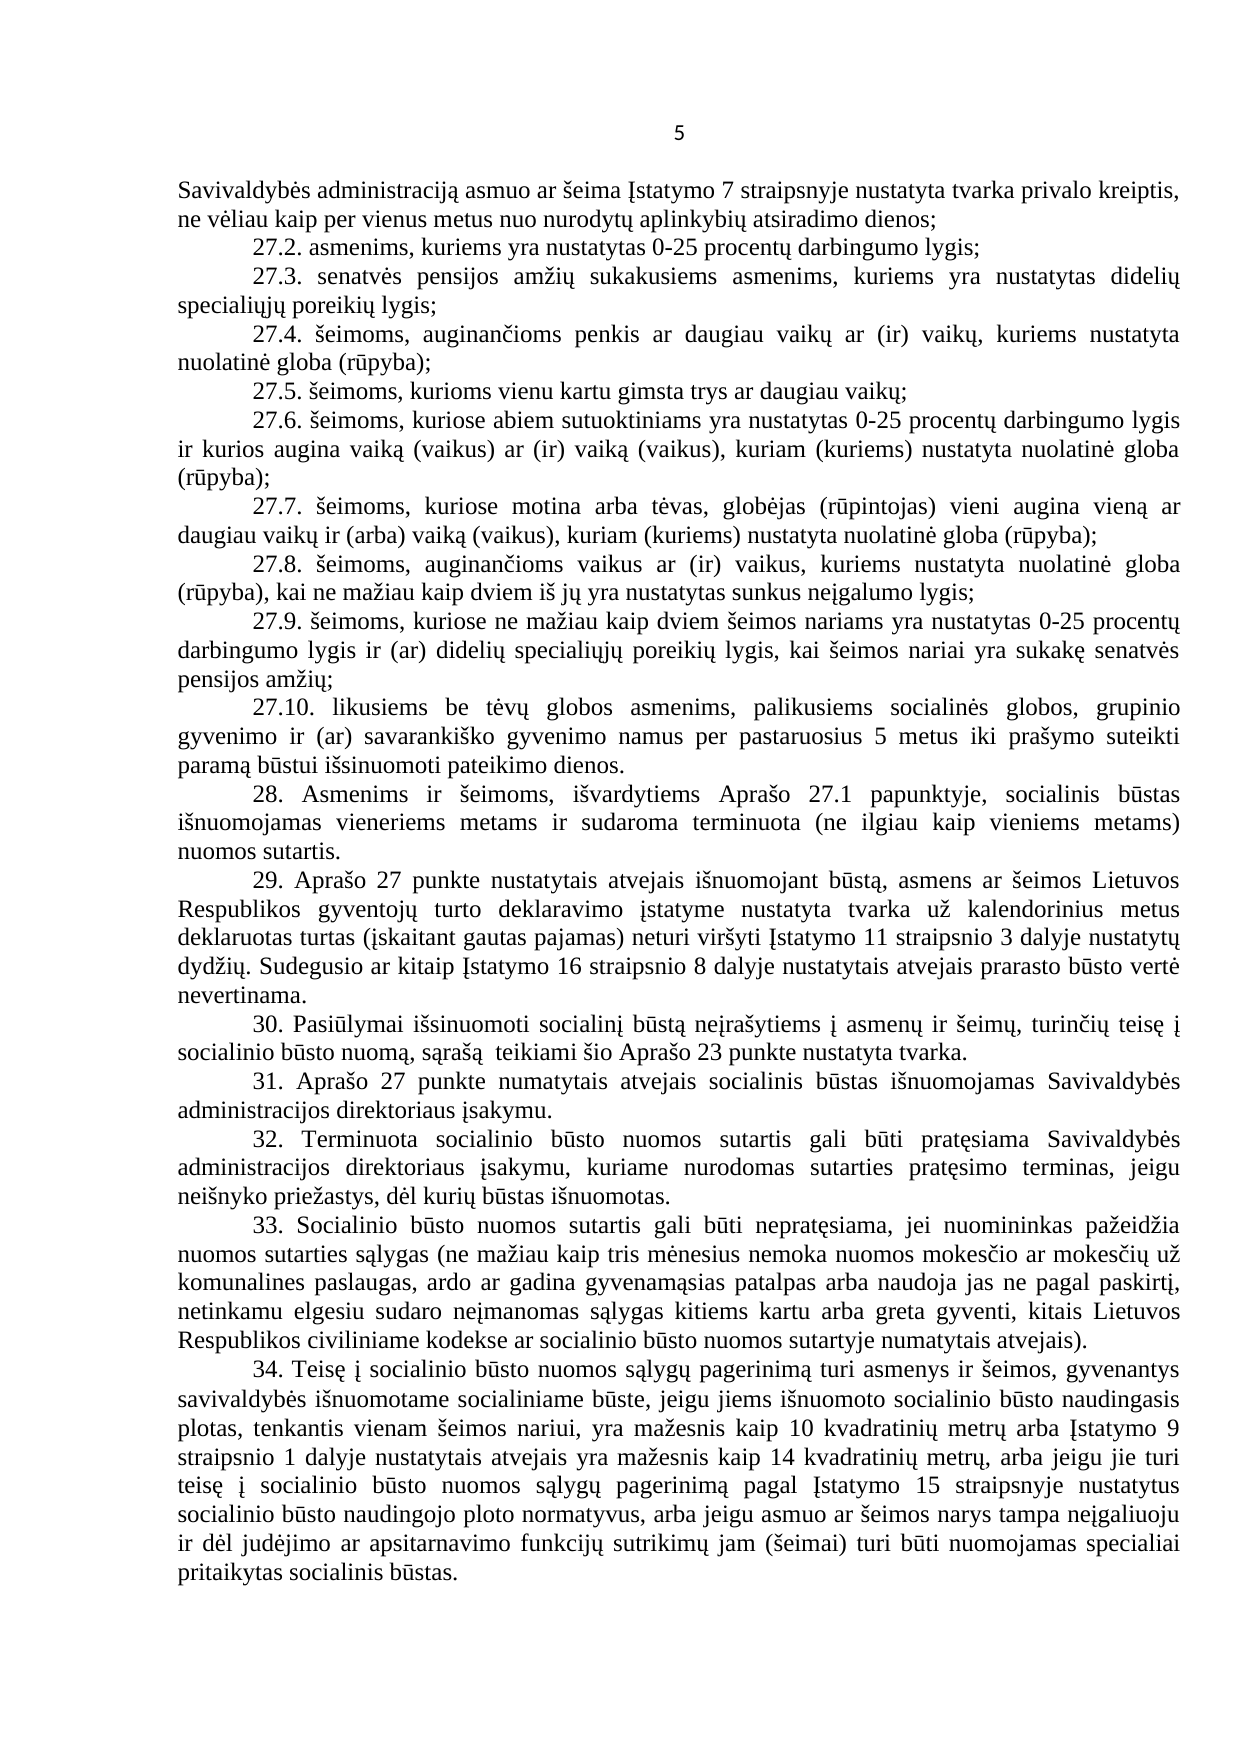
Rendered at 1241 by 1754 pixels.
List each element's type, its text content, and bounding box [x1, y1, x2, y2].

text 27.8. šeimoms, auginančioms vaikus ar (ir) vaikus, kuriems nustatyta nuolatinė globa (rūpyba), kai ne mažiau kaip dviem iš jų yra nustatytas sunkus neįgalumo lygis; [177, 549, 1181, 606]
text 30. Pasiūlymai išsinuomoti socialinį būstą neįrašytiems į asmenų ir šeimų, turinčių teisę į socialinio būsto nuomą, sąrašą teikiami šio Aprašo 23 punkte nustatyta tvarka. [177, 1009, 1181, 1066]
text 27.5. šeimoms, kurioms vienu kartu gimsta trys ar daugiau vaikų; [177, 376, 1181, 405]
text 27.7. šeimoms, kuriose motina arba tėvas, globėjas (rūpintojas) vieni augina vieną ar daugiau vaikų ir (arba) vaiką (vaikus), kuriam (kuriems) nustatyta nuolatinė globa (rūpyba); [177, 491, 1181, 549]
text 29. Aprašo 27 punkte nustatytais atvejais išnuomojant būstą, asmens ar šeimos Lietuvos Respublikos gyventojų turto deklaravimo įstatyme nustatyta tvarka už kalendorinius metus deklaruotas turtas (įskaitant gautas pajamas) neturi viršyti Įstatymo 11 straipsnio 3 dalyje nustatytų dydžių. Sudegusio ar kitaip Įstatymo 16 straipsnio 8 dalyje nustatytais atvejais prarasto būsto vertė nevertinama. [177, 865, 1181, 1009]
text 27.4. šeimoms, auginančioms penkis ar daugiau vaikų ar (ir) vaikų, kuriems nustatyta nuolatinė globa (rūpyba); [177, 319, 1181, 376]
text 33. Socialinio būsto nuomos sutartis gali būti nepratęsiama, jei nuomininkas pažeidžia nuomos sutarties sąlygas (ne mažiau kaip tris mėnesius nemoka nuomos mokesčio ar mokesčių už komunalines paslaugas, ardo ar gadina gyvenamąsias patalpas arba naudoja jas ne pagal paskirtį, netinkamu elgesiu sudaro neįmanomas sąlygas kitiems kartu arba greta gyventi, kitais Lietuvos Respublikos civiliniame kodekse ar socialinio būsto nuomos sutartyje numatytais atvejais). [177, 1210, 1181, 1354]
text 31. Aprašo 27 punkte numatytais atvejais socialinis būstas išnuomojamas Savivaldybės administracijos direktoriaus įsakymu. [177, 1066, 1181, 1124]
text 34. Teisę į socialinio būsto nuomos sąlygų pagerinimą turi asmenys ir šeimos, gyvenantys savivaldybės išnuomotame socialiniame būste, jeigu jiems išnuomoto socialinio būsto naudingasis plotas, tenkantis vienam šeimos nariui, yra mažesnis kaip 10 kvadratinių metrų arba Įstatymo 9 straipsnio 1 dalyje nustatytais atvejais yra mažesnis kaip 14 kvadratinių metrų, arba jeigu jie turi teisę į socialinio būsto nuomos sąlygų pagerinimą pagal Įstatymo 15 straipsnyje nustatytus socialinio būsto naudingojo ploto normatyvus, arba jeigu asmuo ar šeimos narys tampa neįgaliuoju ir dėl judėjimo ar apsitarnavimo funkcijų sutrikimų jam (šeimai) turi būti nuomojamas specialiai pritaikytas socialinis būstas. [177, 1354, 1181, 1585]
text 27.2. asmenims, kuriems yra nustatytas 0-25 procentų darbingumo lygis; [177, 232, 1181, 261]
text 27.10. likusiems be tėvų globos asmenims, palikusiems socialinės globos, grupinio gyvenimo ir (ar) savarankiško gyvenimo namus per pastaruosius 5 metus iki prašymo suteikti paramą būstui išsinuomoti pateikimo dienos. [177, 692, 1181, 779]
text 27.9. šeimoms, kuriose ne mažiau kaip dviem šeimos nariams yra nustatytas 0-25 procentų darbingumo lygis ir (ar) didelių specialiųjų poreikių lygis, kai šeimos nariai yra sukakę senatvės pensijos amžių; [177, 606, 1181, 692]
text 27.6. šeimoms, kuriose abiem sutuoktiniams yra nustatytas 0-25 procentų darbingumo lygis ir kurios augina vaiką (vaikus) ar (ir) vaiką (vaikus), kuriam (kuriems) nustatyta nuolatinė globa (rūpyba); [177, 405, 1181, 491]
text 32. Terminuota socialinio būsto nuomos sutartis gali būti pratęsiama Savivaldybės administracijos direktoriaus įsakymu, kuriame nurodomas sutarties pratęsimo terminas, jeigu neišnyko priežastys, dėl kurių būstas išnuomotas. [177, 1124, 1181, 1210]
text 27.3. senatvės pensijos amžių sukakusiems asmenims, kuriems yra nustatytas didelių specialiųjų poreikių lygis; [177, 261, 1181, 319]
text Savivaldybės administraciją asmuo ar šeima Įstatymo 7 straipsnyje nustatyta tvarka privalo kreiptis, ne vėliau kaip per vienus metus nuo nurodytų aplinkybių atsiradimo dienos; [177, 175, 1181, 232]
text 28. Asmenims ir šeimoms, išvardytiems Aprašo 27.1 papunktyje, socialinis būstas išnuomojamas vieneriems metams ir sudaroma terminuota (ne ilgiau kaip vieniems metams) nuomos sutartis. [177, 779, 1181, 865]
